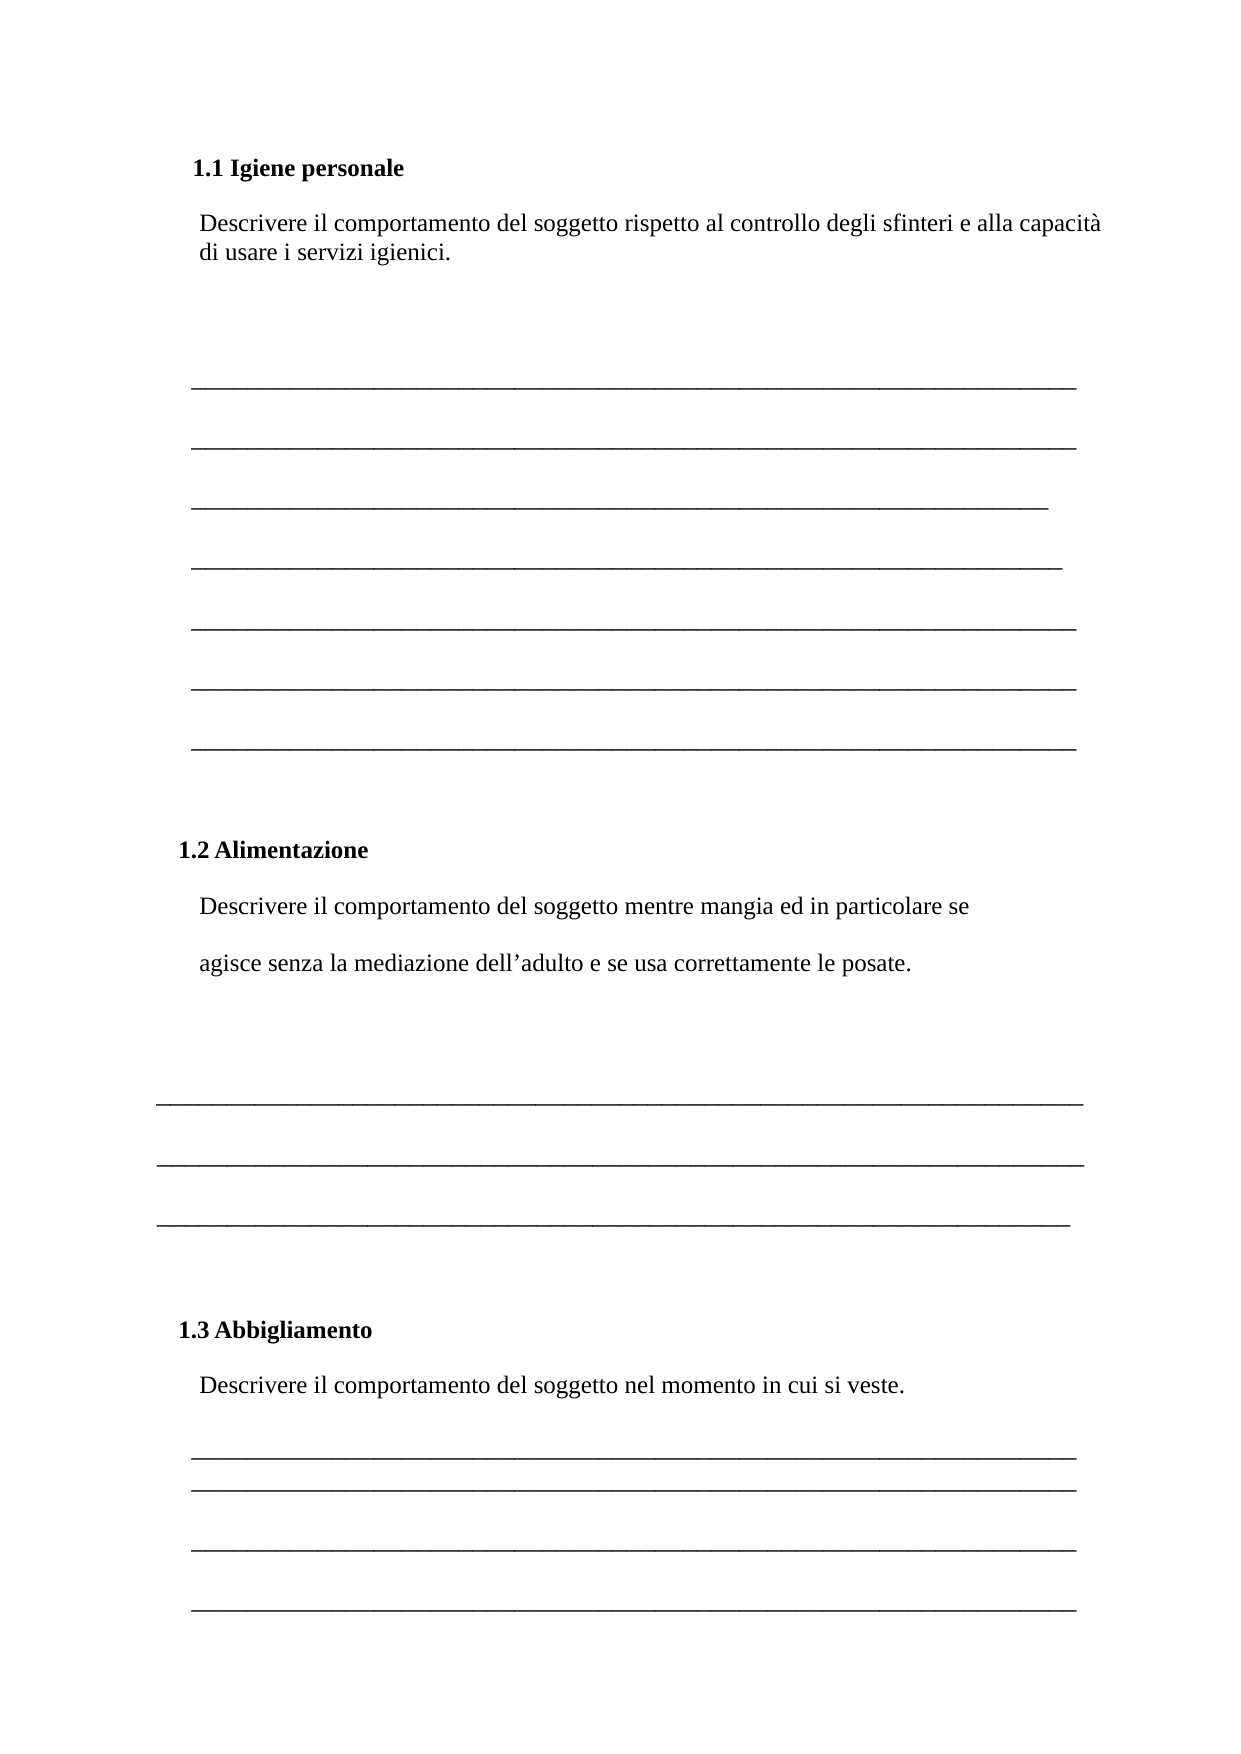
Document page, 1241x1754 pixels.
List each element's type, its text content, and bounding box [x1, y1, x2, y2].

subtitle 1.3 Abbigliamento [178, 1315, 1122, 1343]
text _______________________________________________________________ [191, 661, 1122, 693]
text Descrivere il comportamento del soggetto rispetto al controllo degli sfinteri e alla capacità di usare i servizi igienici. [199, 208, 1122, 266]
text _____________________________________________________________ [191, 480, 1122, 513]
text _______________________________________________________________ [191, 1582, 1122, 1615]
text _______________________________________________________________ [191, 721, 1122, 753]
text _______________________________________________________________ [191, 1522, 1122, 1554]
text _______________________________________________________________ [191, 360, 1122, 392]
subtitle 1.2 Alimentazione [178, 836, 1122, 864]
text _______________________________________________________________ [191, 420, 1122, 452]
text Descrivere il comportamento del soggetto nel momento in cui si veste. [199, 1370, 1122, 1399]
text _______________________________________________________________ _______________________________________________________________ [191, 1429, 1122, 1494]
text Descrivere il comportamento del soggetto mentre mangia ed in particolare se agisce senza la mediazione dell’adulto e se usa correttamente le posate. [199, 891, 1037, 977]
text __________________________________________________________________ _________________________________________________________________ [157, 1138, 1122, 1230]
text _______________________________________________________________ [191, 601, 1122, 633]
subtitle 1.1 Igiene personale [192, 153, 1122, 182]
text ______________________________________________________________ [191, 540, 1122, 573]
text __________________________________________________________________ [118, 1077, 1122, 1109]
